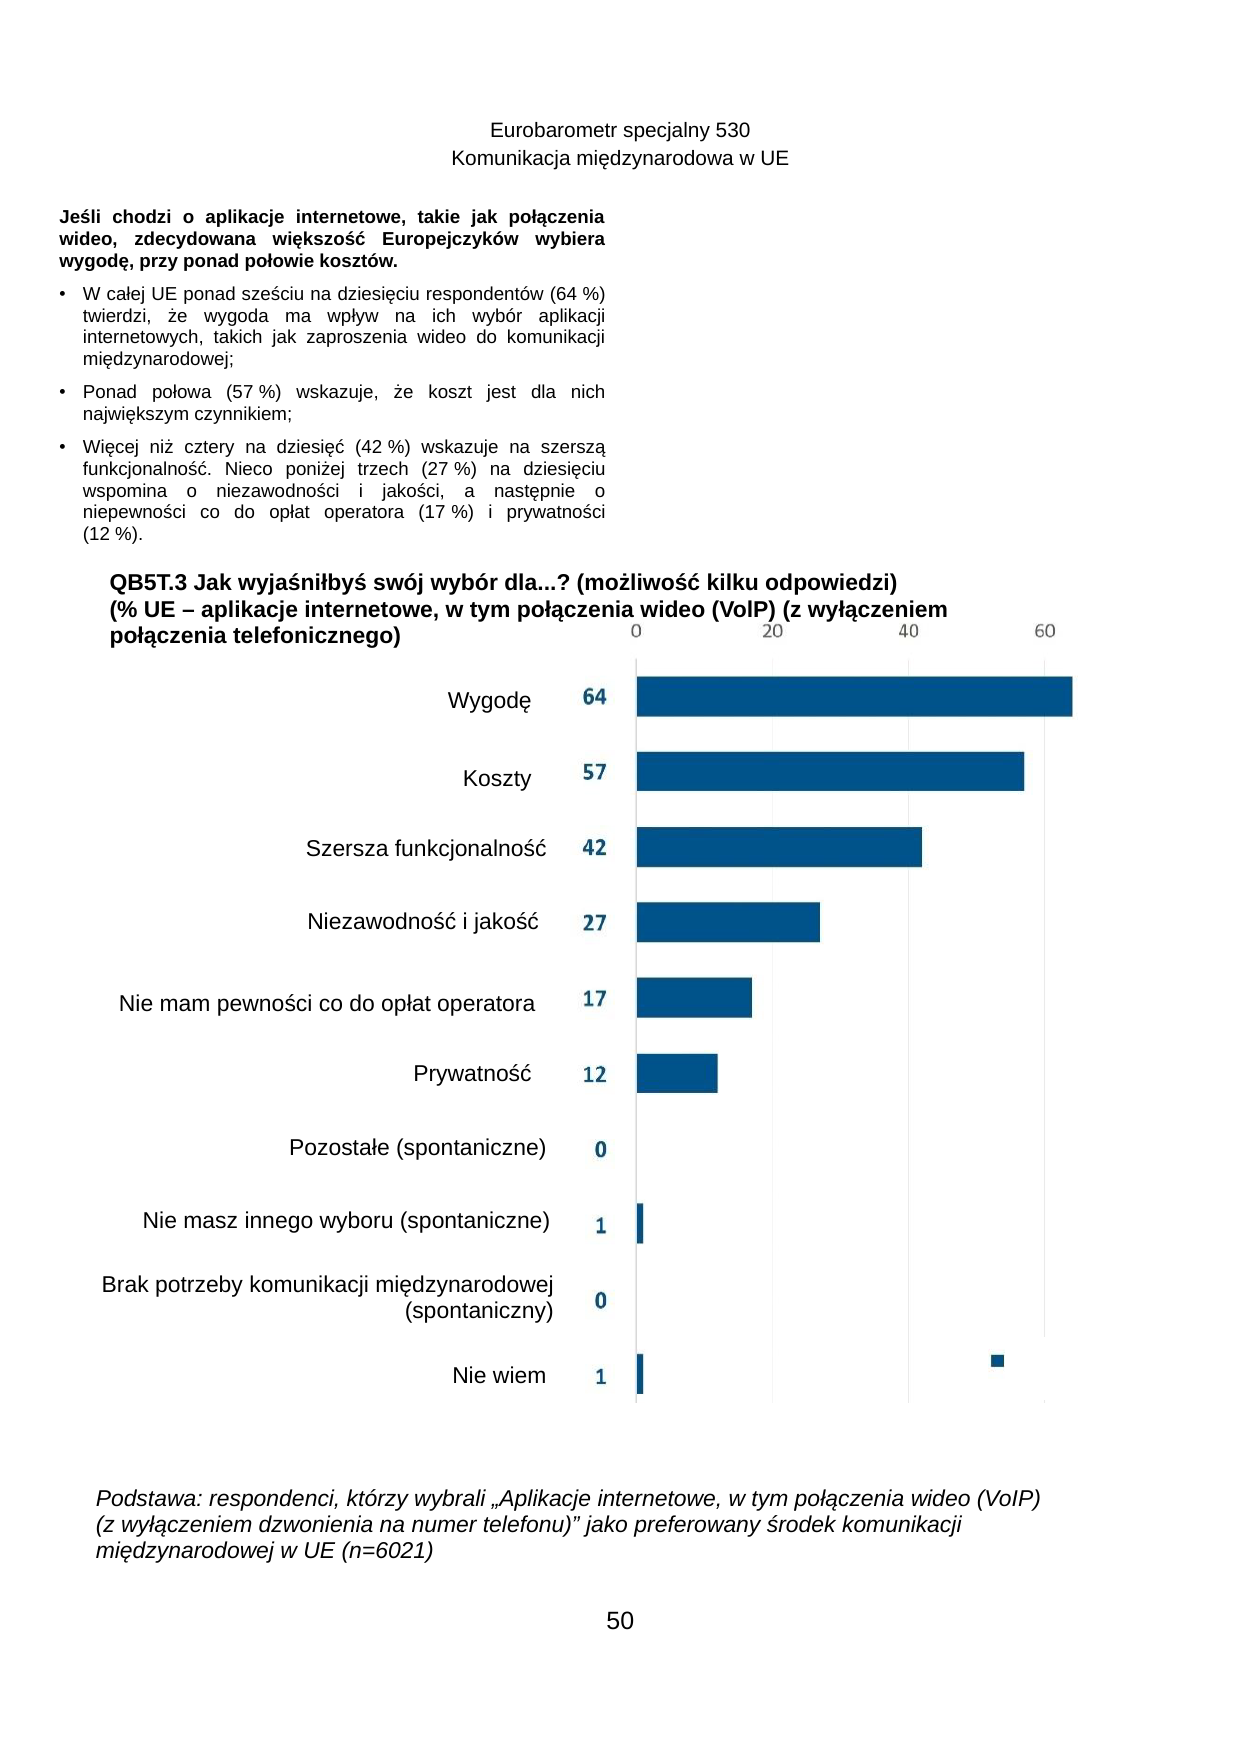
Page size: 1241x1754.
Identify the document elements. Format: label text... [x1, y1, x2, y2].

picture [559, 608, 1101, 1403]
picture [736, 608, 742, 615]
text Jeśli chodzi o aplikacje internetowe, takie jak połączenia wideo, zdecydowana większość Europejczyków wybiera wygodę, przy ponad połowie kosztów. [59, 206, 605, 271]
picture [695, 608, 701, 615]
list Więcej niż cztery na dziesięć (42 %) wskazuje na szerszą funkcjonalność. Nieco poniżej trzech (27 %) na dziesięciu wspomina o niezawodności i jakości, a następnie o niepewności co do opłat operatora (17 %) i prywatności (12 %). [59, 436, 605, 544]
list Ponad połowa (57 %) wskazuje, że koszt jest dla nich największym czynnikiem; [59, 381, 605, 424]
list W całej UE ponad sześciu na dziesięciu respondentów (64 %) twierdzi, że wygoda ma wpływ na ich wybór aplikacji internetowych, takich jak zaproszenia wideo do komunikacji międzynarodowej; [59, 283, 605, 369]
